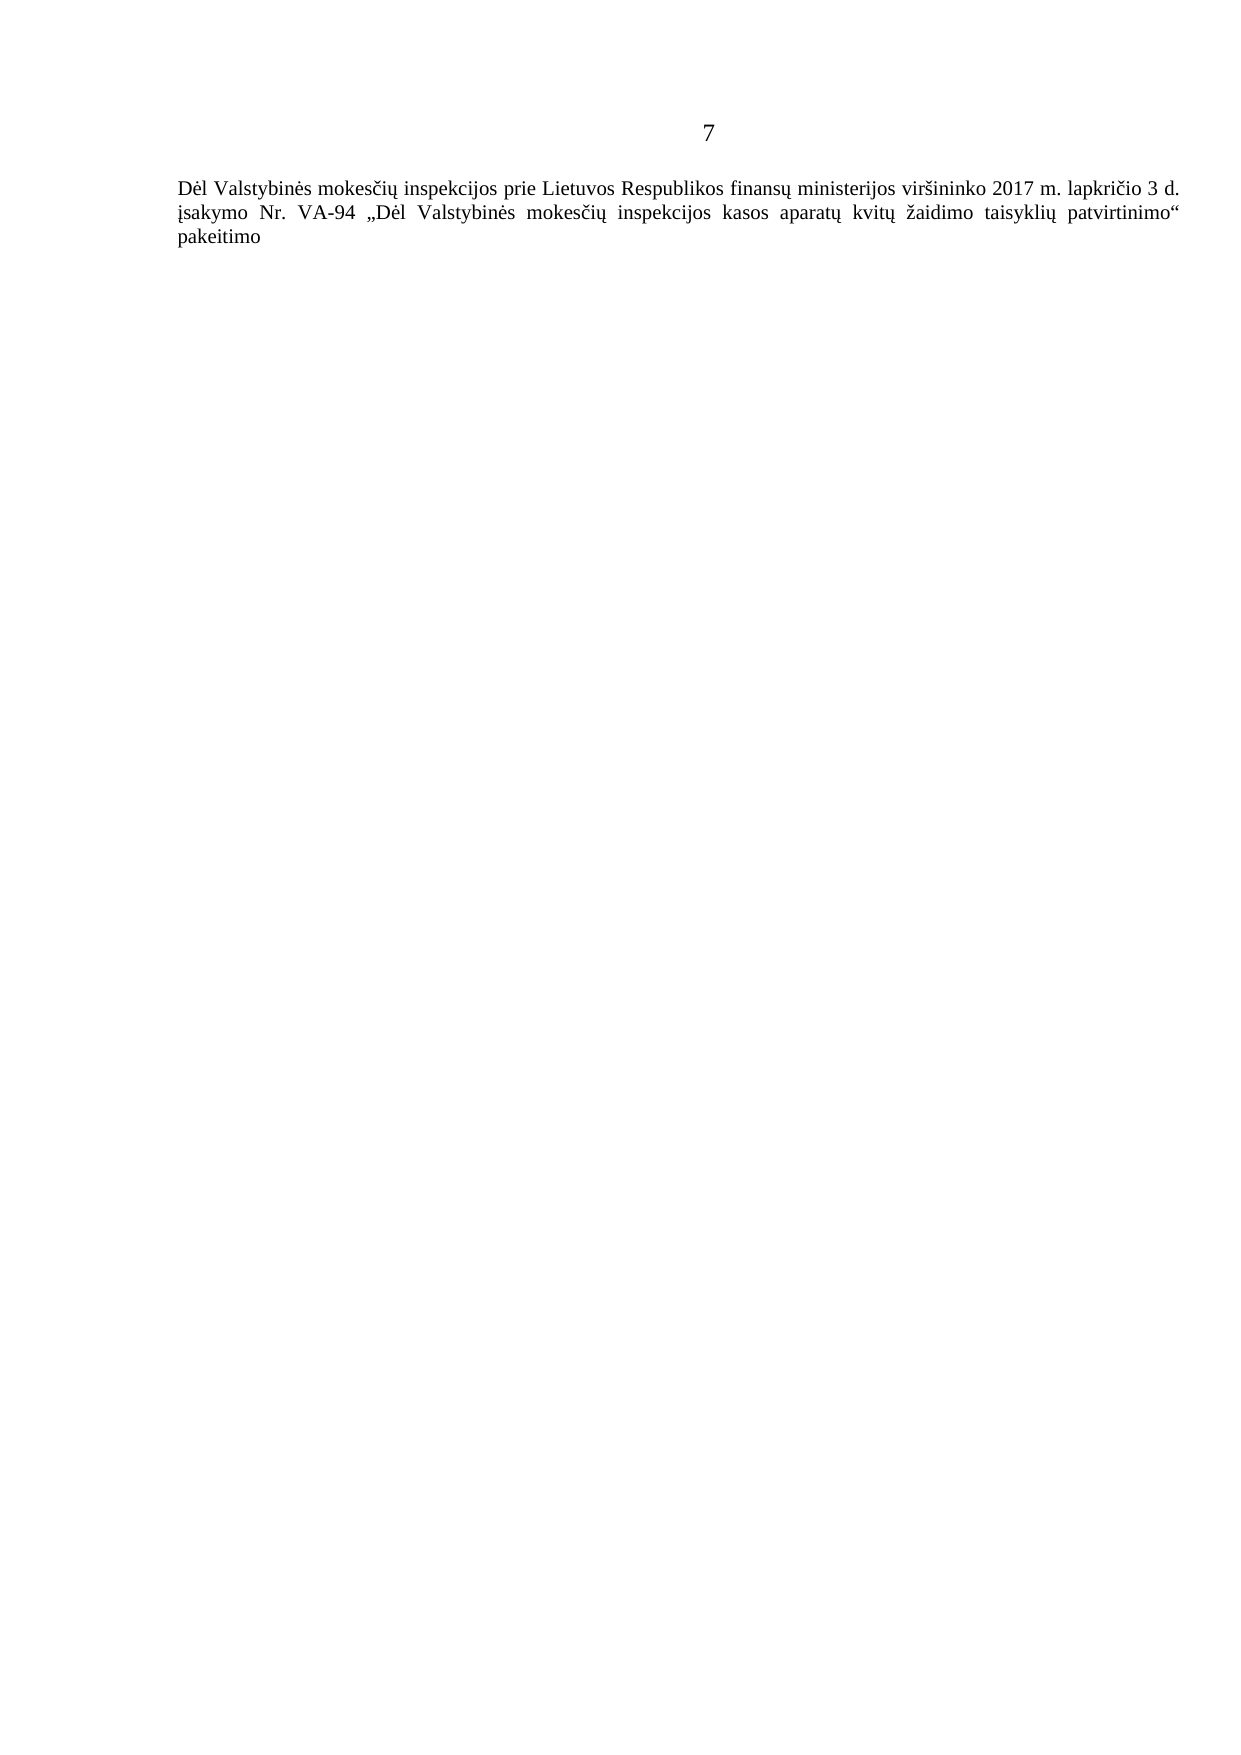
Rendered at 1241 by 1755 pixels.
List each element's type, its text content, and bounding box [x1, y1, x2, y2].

text Dėl Valstybinės mokesčių inspekcijos prie Lietuvos Respublikos finansų ministerijos viršininko 2017 m. lapkričio 3 d. įsakymo Nr. VA-94 „Dėl Valstybinės mokesčių inspekcijos kasos aparatų kvitų žaidimo taisyklių patvirtinimo“ pakeitimo [177, 176, 1181, 248]
